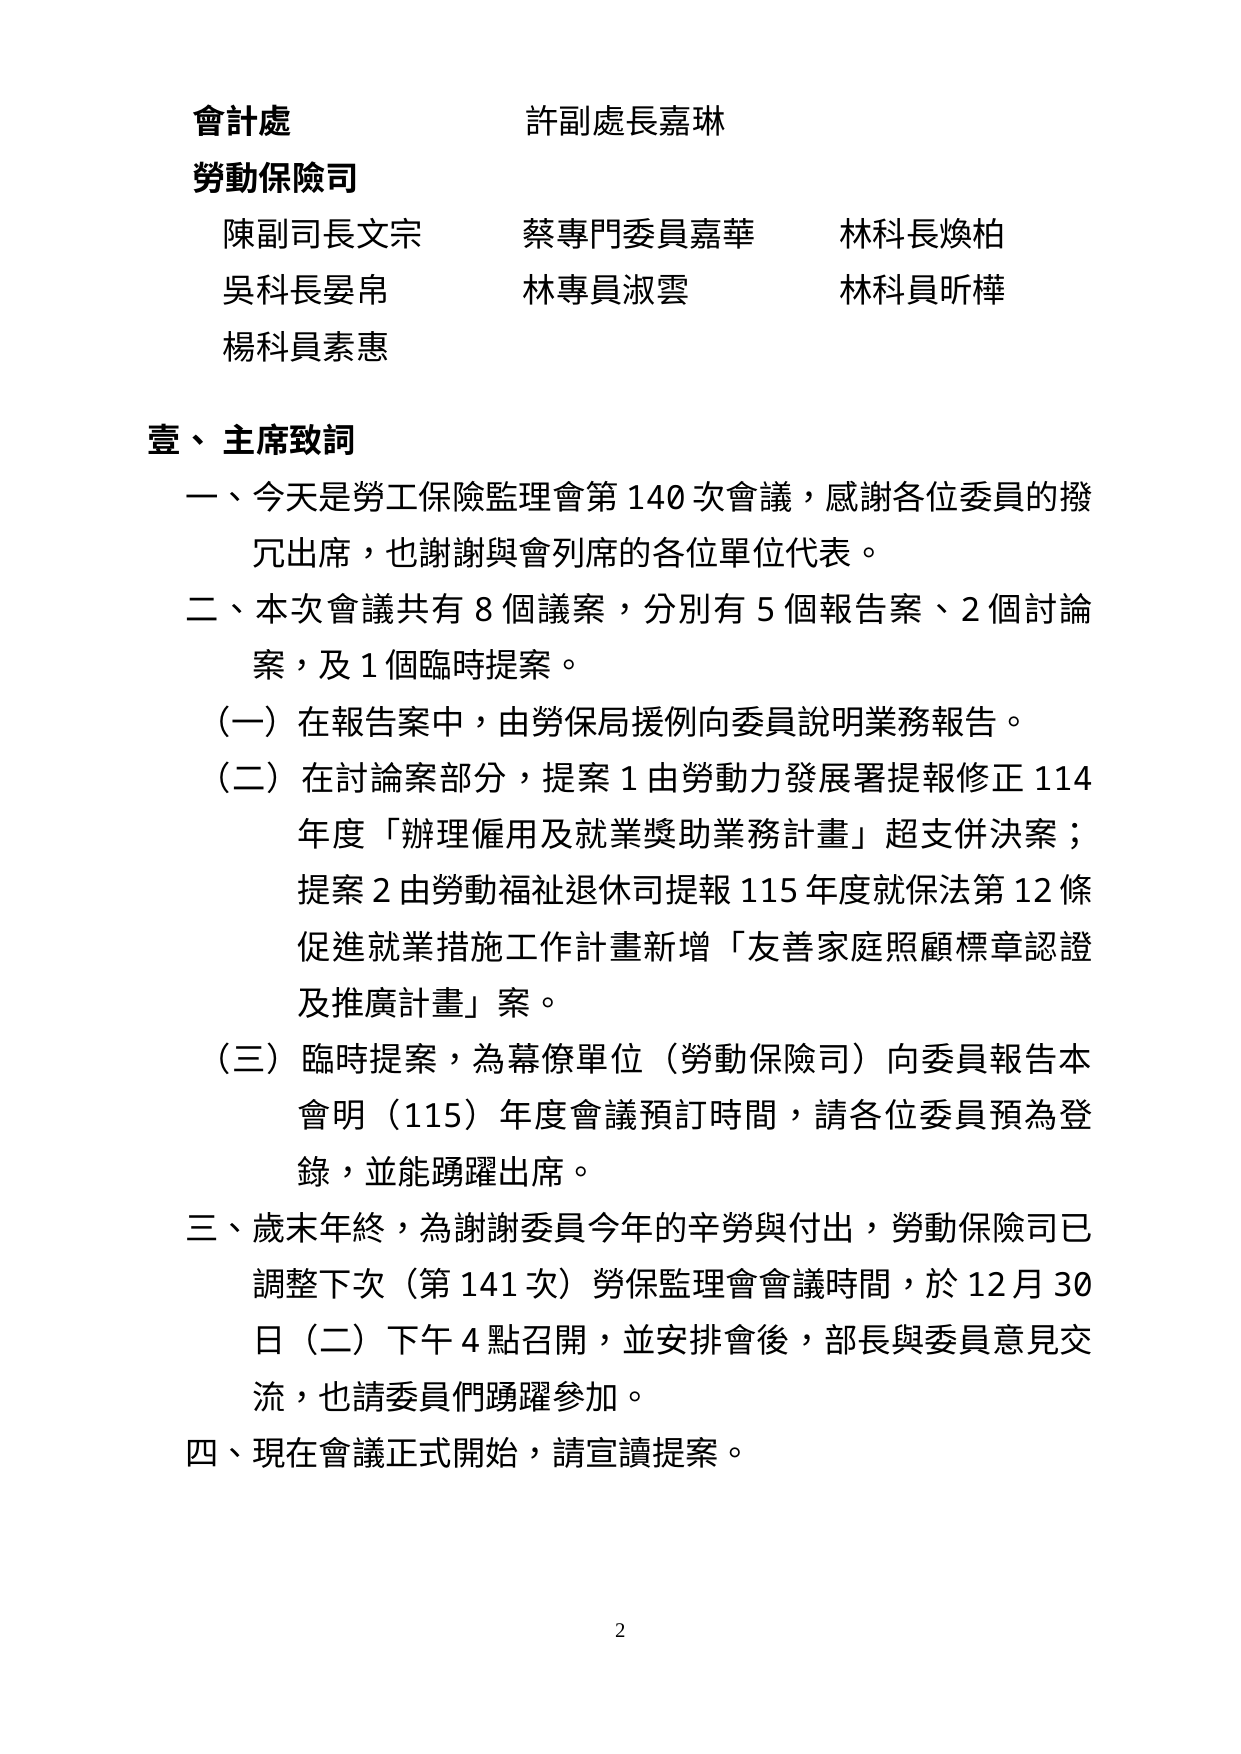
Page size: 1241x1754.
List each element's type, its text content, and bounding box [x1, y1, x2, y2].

text 三、歲末年終，為謝謝委員今年的辛勞與付出，勞動保險司已調整下次（第141次）勞保監理會會議時間，於12月30日（二）下午4點召開，並安排會後，部長與委員意見交流，也請委員們踴躍參加。 [185, 1195, 1093, 1420]
text 會計處 許副處長嘉琳 [148, 89, 1158, 145]
text 勞動保險司 [148, 145, 1158, 202]
text （一）在報告案中，由勞保局援例向委員說明業務報告。 [198, 689, 1093, 745]
text 一、今天是勞工保險監理會第140次會議，感謝各位委員的撥冗出席，也謝謝與會列席的各位單位代表。 [185, 464, 1093, 577]
text （三）臨時提案，為幕僚單位（勞動保險司）向委員報告本會明（115）年度會議預訂時間，請各位委員預為登錄，並能踴躍出席。 [198, 1027, 1093, 1195]
text 陳副司長文宗 蔡專門委員嘉華 林科長煥柏 [223, 202, 1158, 258]
text 二、本次會議共有8個議案，分別有5個報告案、2個討論案，及1個臨時提案。 [185, 577, 1093, 689]
text （二）在討論案部分，提案1由勞動力發展署提報修正114年度「辦理僱用及就業獎助業務計畫」超支併決案；提案2由勞動福祉退休司提報115年度就保法第12條促進就業措施工作計畫新增「友善家庭照顧標章認證及推廣計畫」案。 [198, 745, 1093, 1027]
text 四、現在會議正式開始，請宣讀提案。 [185, 1420, 1093, 1477]
text 吳科長晏帛 林專員淑雲 林科員昕樺 [223, 258, 1158, 314]
text 楊科員素惠 [223, 314, 1158, 370]
list 主席致詞 [148, 408, 1093, 464]
